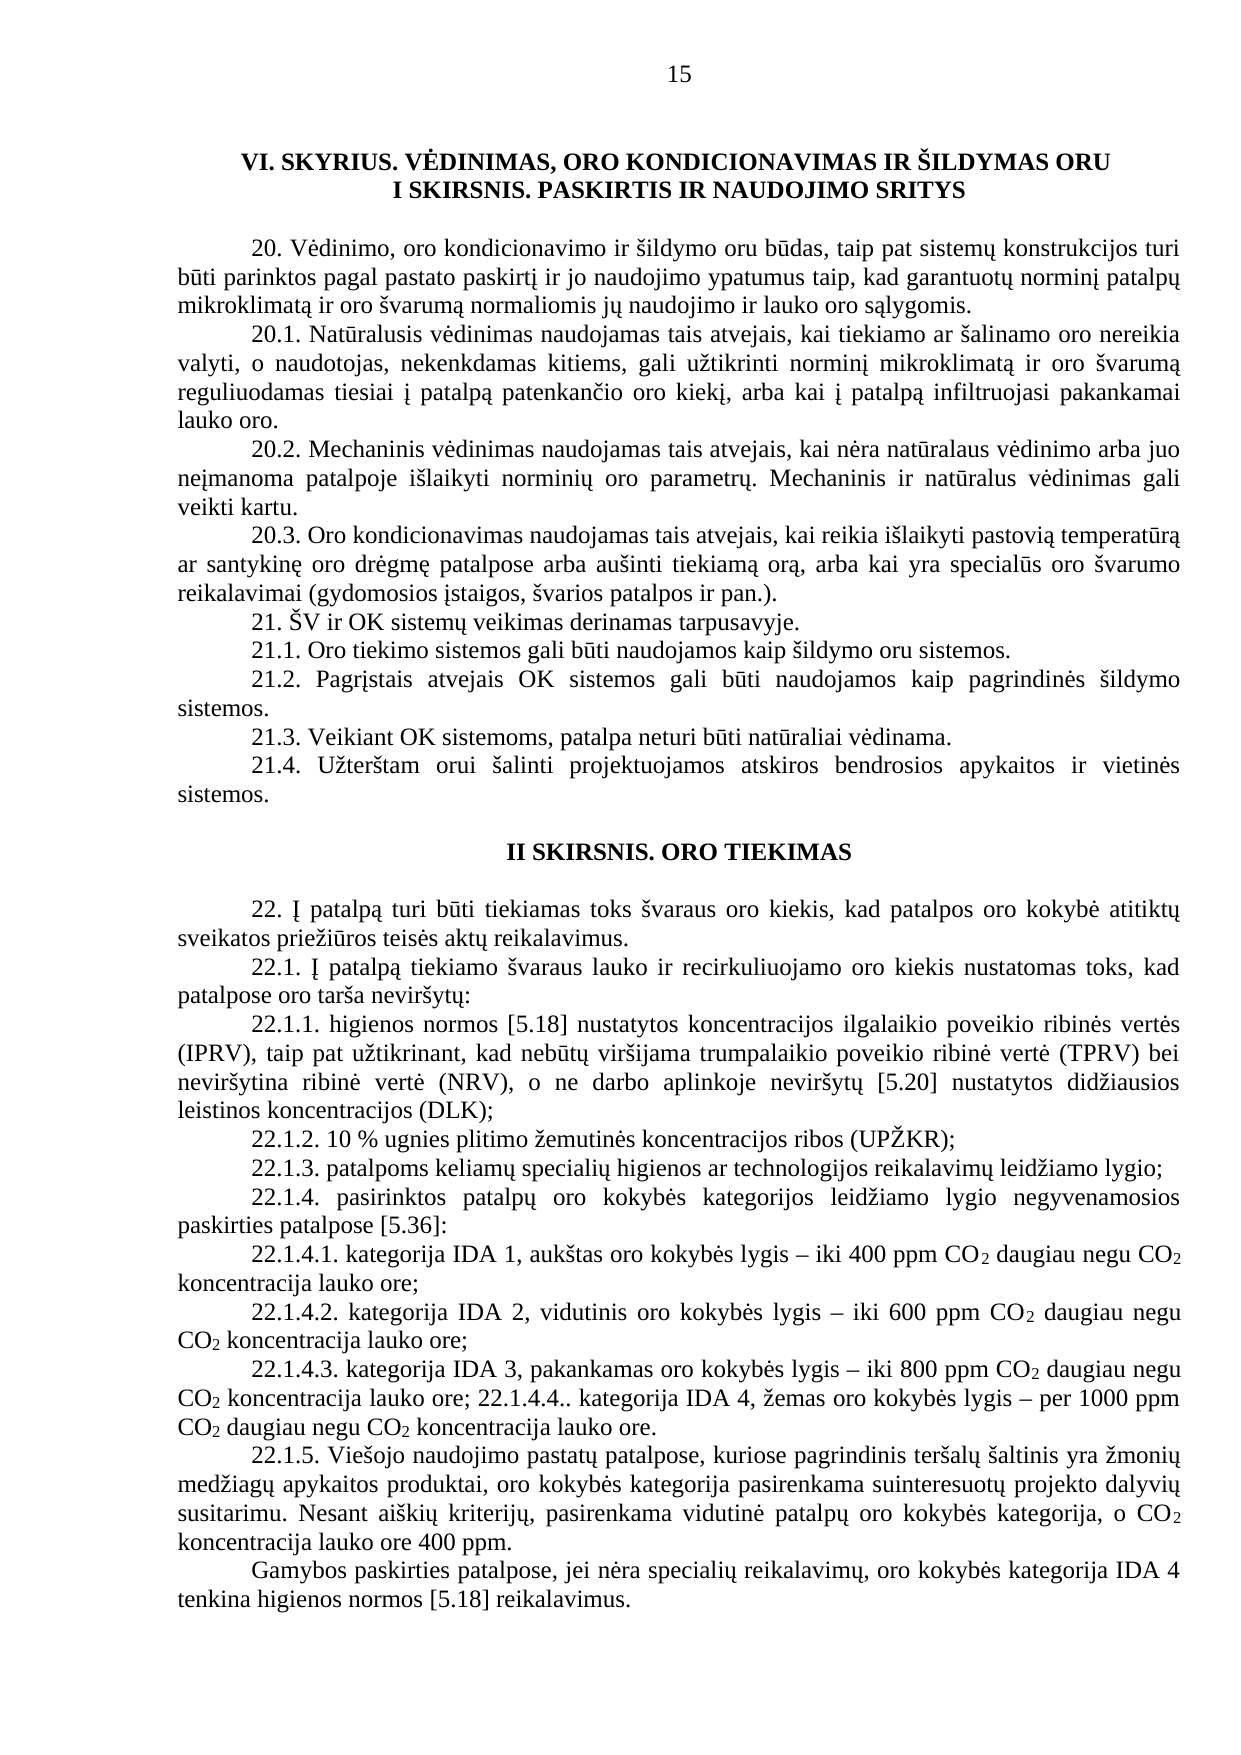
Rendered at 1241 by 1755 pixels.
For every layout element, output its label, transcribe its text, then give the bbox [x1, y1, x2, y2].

text 22.1.4.1. kategorija IDA 1, aukštas oro kokybės lygis – iki 400 ppm CO2 daugiau negu CO2 koncentracija lauko ore; [177, 1239, 1181, 1297]
text 22.1.5. Viešojo naudojimo pastatų patalpose, kuriose pagrindinis teršalų šaltinis yra žmonių medžiagų apykaitos produktai, oro kokybės kategorija pasirenkama suinteresuotų projekto dalyvių susitarimu. Nesant aiškių kriterijų, pasirenkama vidutinė patalpų oro kokybės kategorija, o CO2 koncentracija lauko ore 400 ppm. [177, 1441, 1181, 1556]
text 22.1.4. pasirinktos patalpų oro kokybės kategorijos leidžiamo lygio negyvenamosios paskirties patalpose [5.36]: [177, 1182, 1181, 1239]
text 21.3. Veikiant OK sistemoms, patalpa neturi būti natūraliai vėdinama. [177, 722, 1181, 751]
text 22.1.4.2. kategorija IDA 2, vidutinis oro kokybės lygis – iki 600 ppm CO2 daugiau negu CO2 koncentracija lauko ore; [177, 1297, 1181, 1354]
text VI. SKYRIUS. VĖDINIMAS, ORO KONDICIONAVIMAS IR ŠILDYMAS ORU [177, 147, 1181, 176]
text 20.3. Oro kondicionavimas naudojamas tais atvejais, kai reikia išlaikyti pastovią temperatūrą ar santykinę oro drėgmę patalpose arba aušinti tiekiamą orą, arba kai yra specialūs oro švarumo reikalavimai (gydomosios įstaigos, švarios patalpos ir pan.). [177, 521, 1181, 607]
text 21. ŠV ir OK sistemų veikimas derinamas tarpusavyje. [177, 607, 1181, 636]
text 21.1. Oro tiekimo sistemos gali būti naudojamos kaip šildymo oru sistemos. [177, 636, 1181, 664]
text 20. Vėdinimo, oro kondicionavimo ir šildymo oru būdas, taip pat sistemų konstrukcijos turi būti parinktos pagal pastato paskirtį ir jo naudojimo ypatumus taip, kad garantuotų norminį patalpų mikroklimatą ir oro švarumą normaliomis jų naudojimo ir lauko oro sąlygomis. [177, 233, 1181, 319]
text II SKIRSNIS. ORO TIEKIMAS [177, 837, 1181, 866]
text 21.4. Užterštam orui šalinti projektuojamos atskiros bendrosios apykaitos ir vietinės sistemos. [177, 751, 1181, 808]
text Gamybos paskirties patalpose, jei nėra specialių reikalavimų, oro kokybės kategorija IDA 4 tenkina higienos normos [5.18] reikalavimus. [177, 1556, 1181, 1613]
text 21.2. Pagrįstais atvejais OK sistemos gali būti naudojamos kaip pagrindinės šildymo sistemos. [177, 664, 1181, 722]
text 22.1.2. 10 % ugnies plitimo žemutinės koncentracijos ribos (UPŽKR); [177, 1124, 1181, 1153]
text 22.1. Į patalpą tiekiamo švaraus lauko ir recirkuliuojamo oro kiekis nustatomas toks, kad patalpose oro tarša neviršytų: [177, 952, 1181, 1009]
text 20.1. Natūralusis vėdinimas naudojamas tais atvejais, kai tiekiamo ar šalinamo oro nereikia valyti, o naudotojas, nekenkdamas kitiems, gali užtikrinti norminį mikroklimatą ir oro švarumą reguliuodamas tiesiai į patalpą patenkančio oro kiekį, arba kai į patalpą infiltruojasi pakankamai lauko oro. [177, 319, 1181, 434]
text 22.1.1. higienos normos [5.18] nustatytos koncentracijos ilgalaikio poveikio ribinės vertės (IPRV), taip pat užtikrinant, kad nebūtų viršijama trumpalaikio poveikio ribinė vertė (TPRV) bei neviršytina ribinė vertė (NRV), o ne darbo aplinkoje neviršytų [5.20] nustatytos didžiausios leistinos koncentracijos (DLK); [177, 1009, 1181, 1124]
text 20.2. Mechaninis vėdinimas naudojamas tais atvejais, kai nėra natūralaus vėdinimo arba juo neįmanoma patalpoje išlaikyti norminių oro parametrų. Mechaninis ir natūralus vėdinimas gali veikti kartu. [177, 434, 1181, 521]
text 22.1.4.3. kategorija IDA 3, pakankamas oro kokybės lygis – iki 800 ppm CO2 daugiau negu CO2 koncentracija lauko ore; 22.1.4.4.. kategorija IDA 4, žemas oro kokybės lygis – per 1000 ppm CO2 daugiau negu CO2 koncentracija lauko ore. [177, 1354, 1181, 1441]
text I SKIRSNIS. PASKIRTIS IR NAUDOJIMO SRITYS [177, 176, 1181, 204]
text 22. Į patalpą turi būti tiekiamas toks švaraus oro kiekis, kad patalpos oro kokybė atitiktų sveikatos priežiūros teisės aktų reikalavimus. [177, 894, 1181, 952]
text 22.1.3. patalpoms keliamų specialių higienos ar technologijos reikalavimų leidžiamo lygio; [177, 1153, 1181, 1182]
